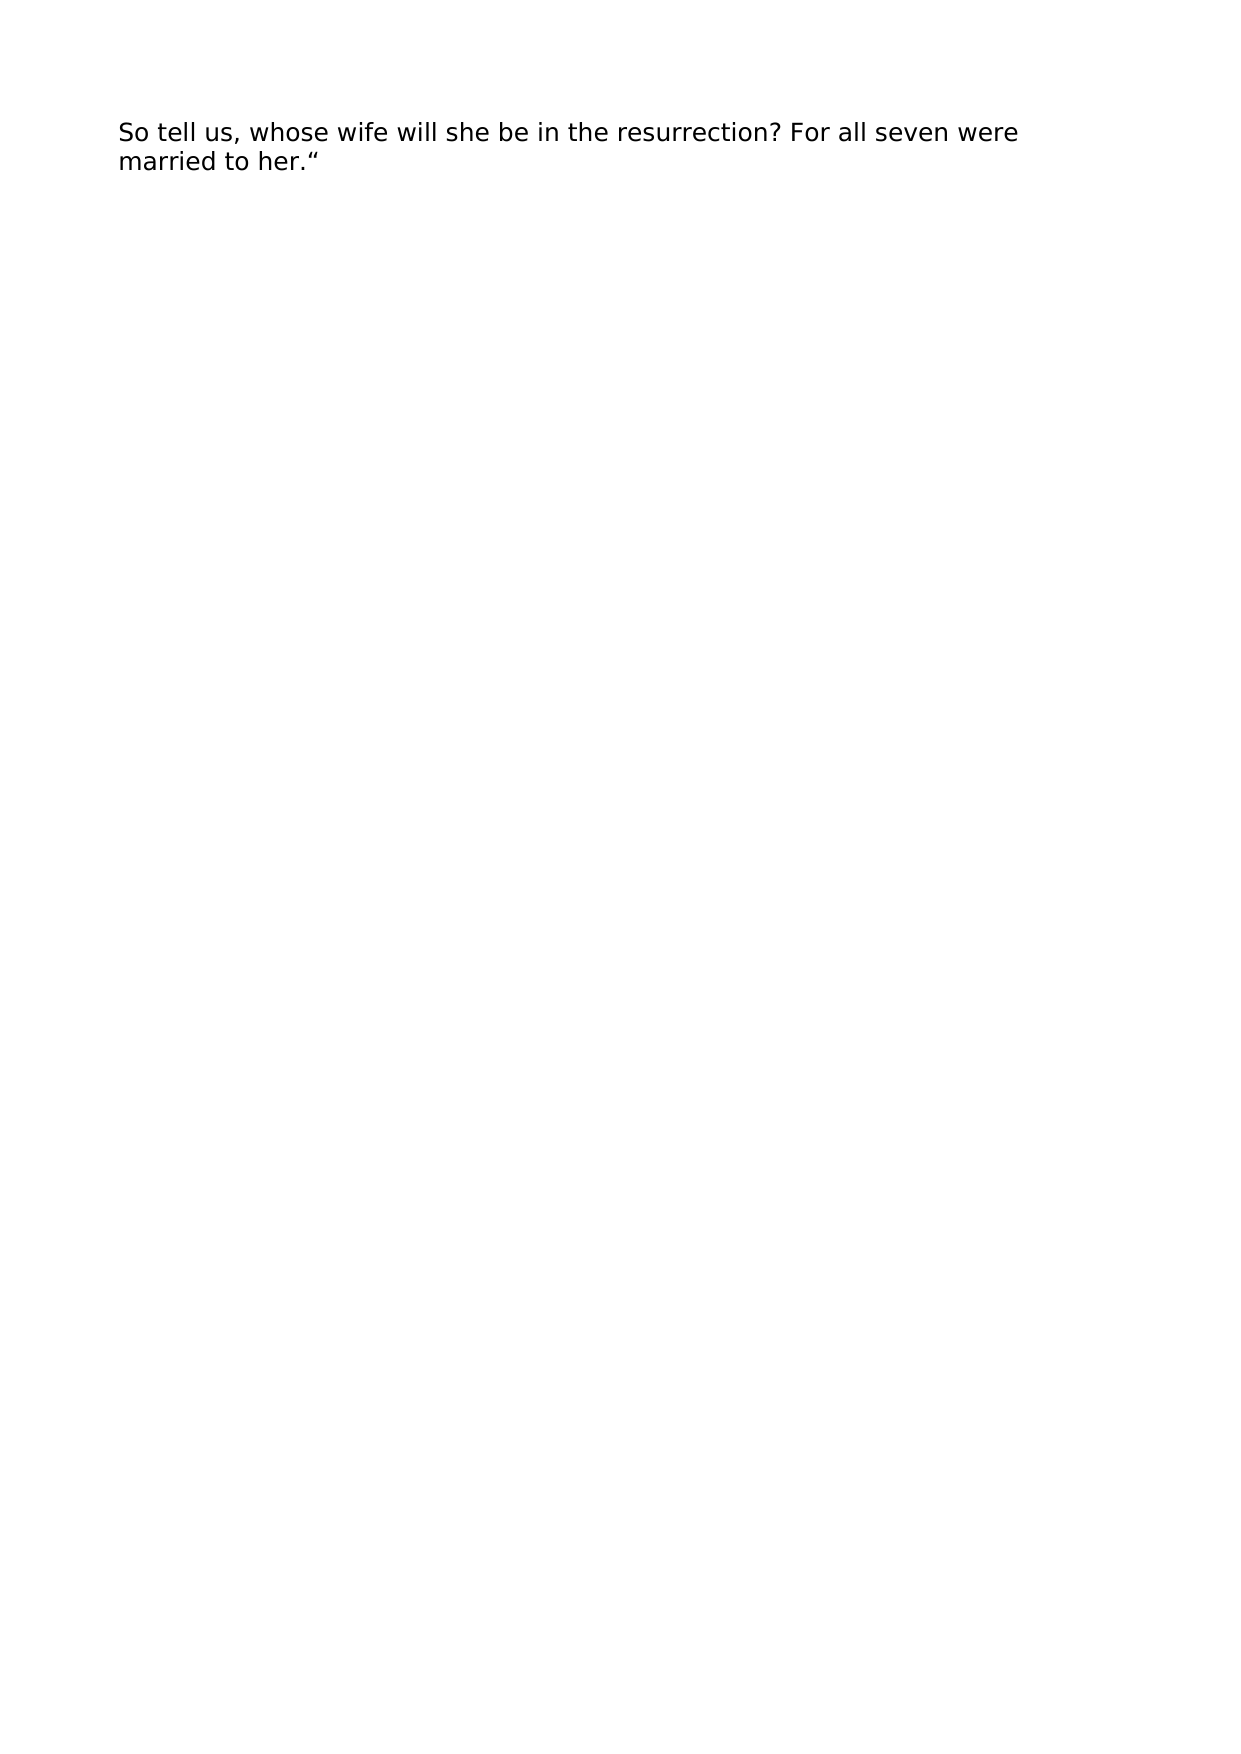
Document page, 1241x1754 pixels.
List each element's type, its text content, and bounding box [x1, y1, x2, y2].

text So tell us, whose wife will she be in the resurrection? For all seven were married to her.“ [118, 118, 1122, 176]
